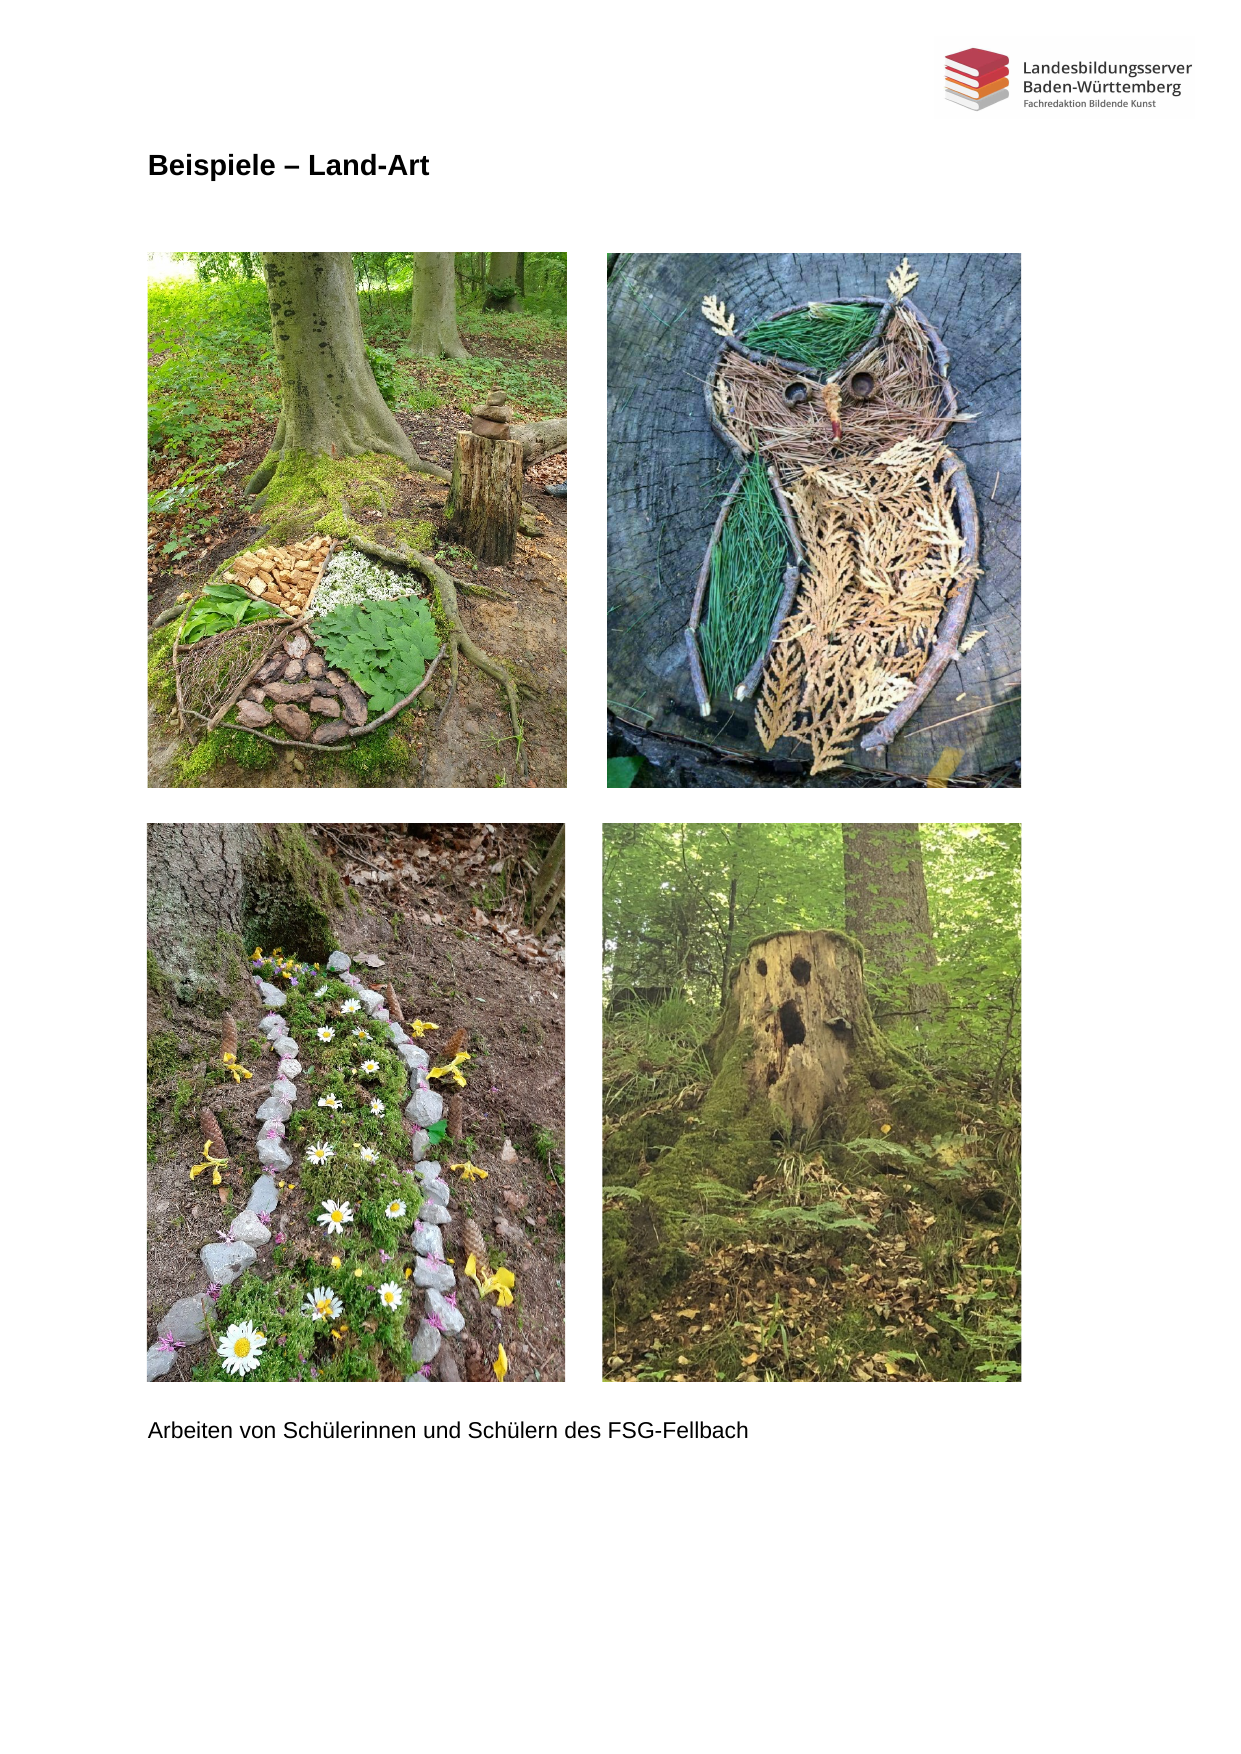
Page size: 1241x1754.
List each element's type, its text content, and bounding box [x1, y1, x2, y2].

text Beispiele – Land-Art [148, 148, 1093, 181]
text Arbeiten von Schülerinnen und Schülern des FSG-Fellbach [148, 1417, 1093, 1443]
